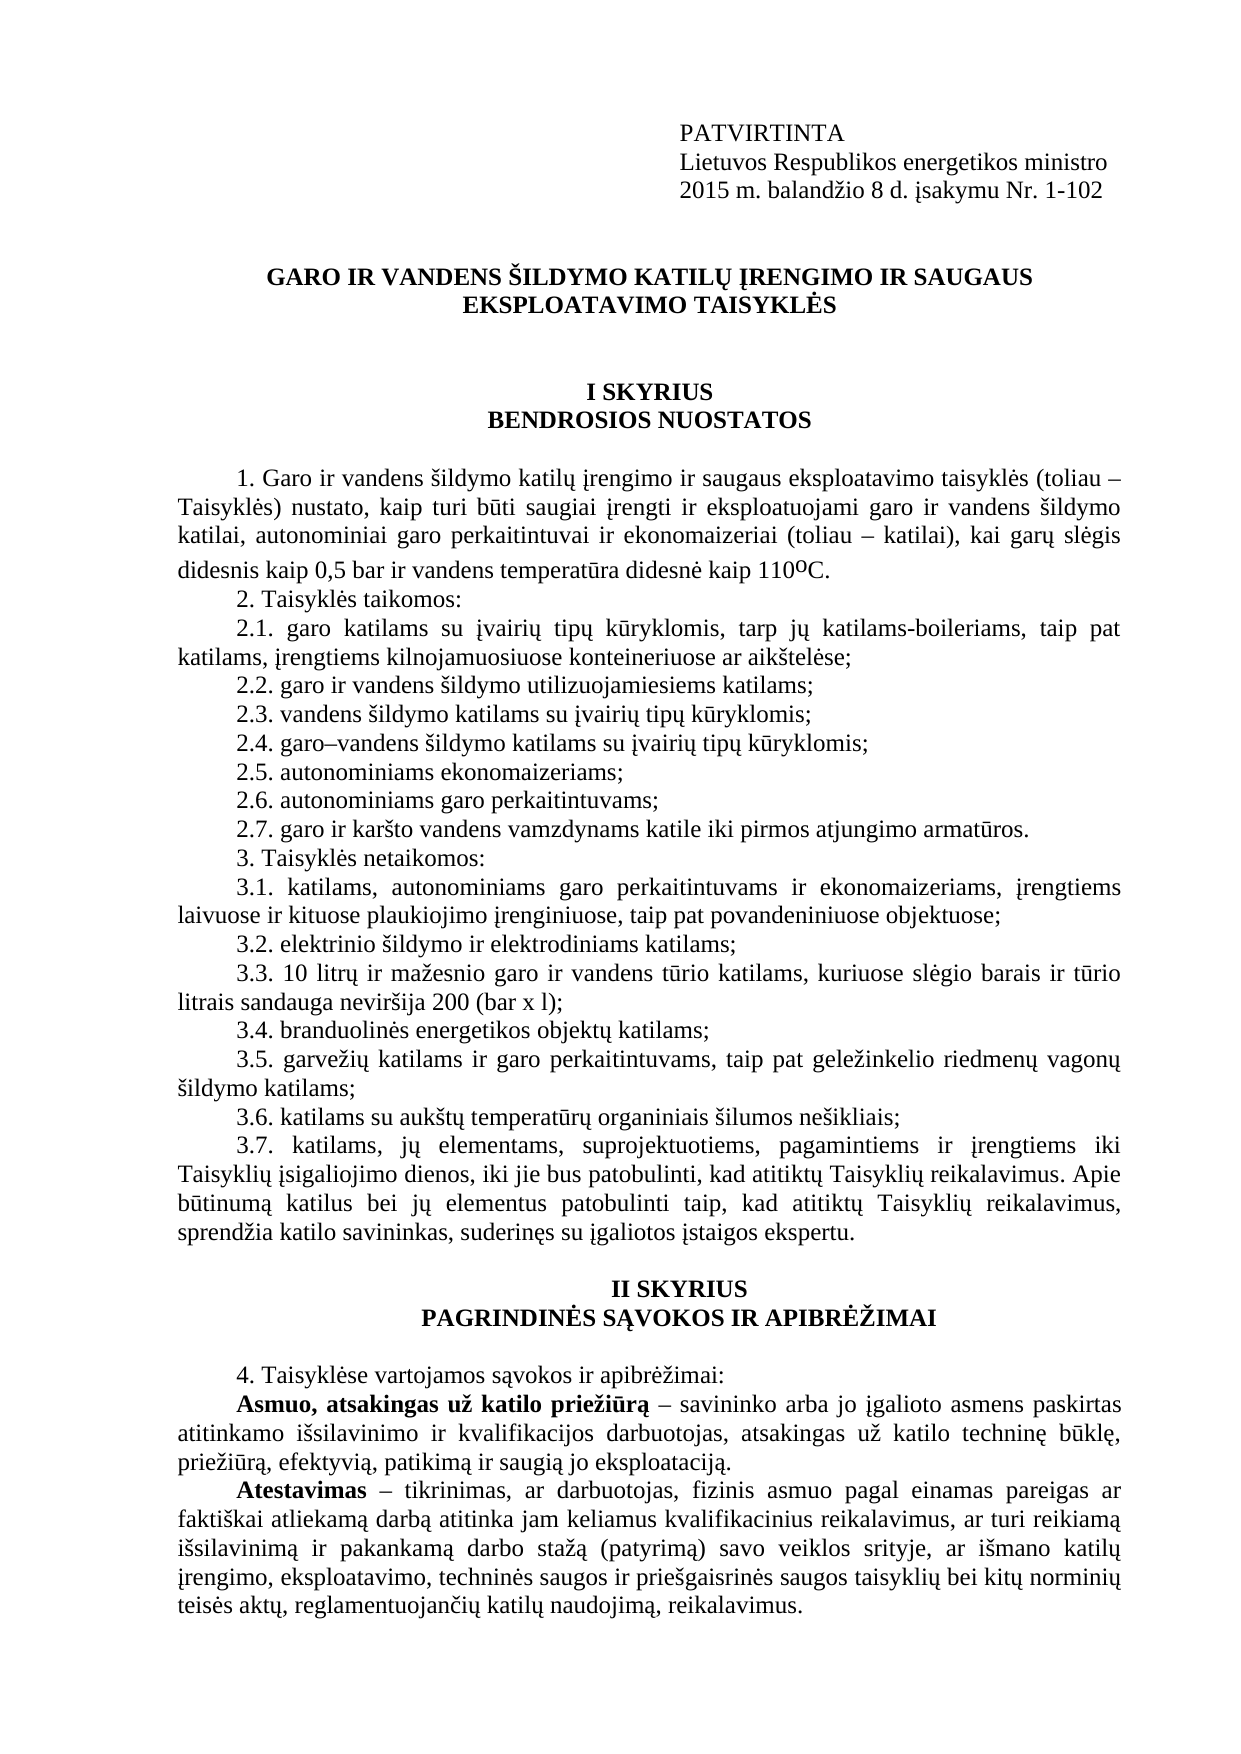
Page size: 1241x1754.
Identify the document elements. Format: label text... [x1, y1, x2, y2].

text 3.6. katilams su aukštų temperatūrų organiniais šilumos nešikliais; [177, 1102, 1122, 1130]
text BENDROSIOS NUOSTATOS [177, 406, 1122, 434]
text 2. Taisyklės taikomos: [177, 584, 1122, 613]
text Atestavimas – tikrinimas, ar darbuotojas, fizinis asmuo pagal einamas pareigas ar faktiškai atliekamą darbą atitinka jam keliamus kvalifikacinius reikalavimus, ar turi reikiamą išsilavinimą ir pakankamą darbo stažą (patyrimą) savo veiklos srityje, ar išmano katilų įrengimo, eksploatavimo, techninės saugos ir priešgaisrinės saugos taisyklių bei kitų norminių teisės aktų, reglamentuojančių katilų naudojimą, reikalavimus. [177, 1475, 1122, 1619]
text 2.1. garo katilams su įvairių tipų kūryklomis, tarp jų katilams-boileriams, taip pat katilams, įrengtiems kilnojamuosiuose konteineriuose ar aikštelėse; [177, 613, 1122, 670]
text 3.7. katilams, jų elementams, suprojektuotiems, pagamintiems ir įrengtiems iki Taisyklių įsigaliojimo dienos, iki jie bus patobulinti, kad atitiktų Taisyklių reikalavimus. Apie būtinumą katilus bei jų elementus patobulinti taip, kad atitiktų Taisyklių reikalavimus, sprendžia katilo savininkas, suderinęs su įgaliotos įstaigos ekspertu. [177, 1130, 1122, 1245]
text 2.3. vandens šildymo katilams su įvairių tipų kūryklomis; [177, 699, 1122, 728]
text 2.6. autonominiams garo perkaitintuvams; [177, 785, 1122, 814]
text GARO IR VANDENS ŠILDYMO KATILŲ ĮRENGIMO IR SAUGAUS EKSPLOATAVIMO TAISYKLĖS [177, 262, 1122, 319]
text Asmuo, atsakingas už katilo priežiūrą – savininko arba jo įgalioto asmens paskirtas atitinkamo išsilavinimo ir kvalifikacijos darbuotojas, atsakingas už katilo techninę būklę, priežiūrą, efektyvią, patikimą ir saugią jo eksploataciją. [177, 1389, 1122, 1475]
text 3. Taisyklės netaikomos: [177, 843, 1122, 872]
text I skyrius [177, 377, 1122, 406]
text 4. Taisyklėse vartojamos sąvokos ir apibrėžimai: [177, 1360, 1122, 1389]
text PAGRINDINĖS SĄVOKOS IR APIBRĖŽIMAI [177, 1303, 1122, 1332]
text 3.3. 10 litrų ir mažesnio garo ir vandens tūrio katilams, kuriuose slėgio barais ir tūrio litrais sandauga neviršija 200 (bar x l); [177, 958, 1122, 1015]
text II skyrius [177, 1274, 1122, 1303]
text 2.5. autonominiams ekonomaizeriams; [177, 757, 1122, 785]
text 2015 m. balandžio 8 d. įsakymu Nr. 1-102 [679, 176, 1122, 204]
text 2.7. garo ir karšto vandens vamzdynams katile iki pirmos atjungimo armatūros. [177, 814, 1122, 843]
text 3.2. elektrinio šildymo ir elektrodiniams katilams; [177, 929, 1122, 958]
text 2.4. garo–vandens šildymo katilams su įvairių tipų kūryklomis; [177, 728, 1122, 757]
text 3.4. branduolinės energetikos objektų katilams; [177, 1015, 1122, 1044]
text Lietuvos Respublikos energetikos ministro [679, 147, 1122, 176]
text 3.1. katilams, autonominiams garo perkaitintuvams ir ekonomaizeriams, įrengtiems laivuose ir kituose plaukiojimo įrenginiuose, taip pat povandeniniuose objektuose; [177, 872, 1122, 929]
text 1. Garo ir vandens šildymo katilų įrengimo ir saugaus eksploatavimo taisyklės (toliau – Taisyklės) nustato, kaip turi būti saugiai įrengti ir eksploatuojami garo ir vandens šildymo katilai, autonominiai garo perkaitintuvai ir ekonomaizeriai (toliau – katilai), kai garų slėgis didesnis kaip 0,5 bar ir vandens temperatūra didesnė kaip 110oC. [177, 463, 1122, 584]
text 3.5. garvežių katilams ir garo perkaitintuvams, taip pat geležinkelio riedmenų vagonų šildymo katilams; [177, 1044, 1122, 1102]
text 2.2. garo ir vandens šildymo utilizuojamiesiems katilams; [177, 670, 1122, 699]
text PATVIRTINTA [679, 118, 1122, 147]
